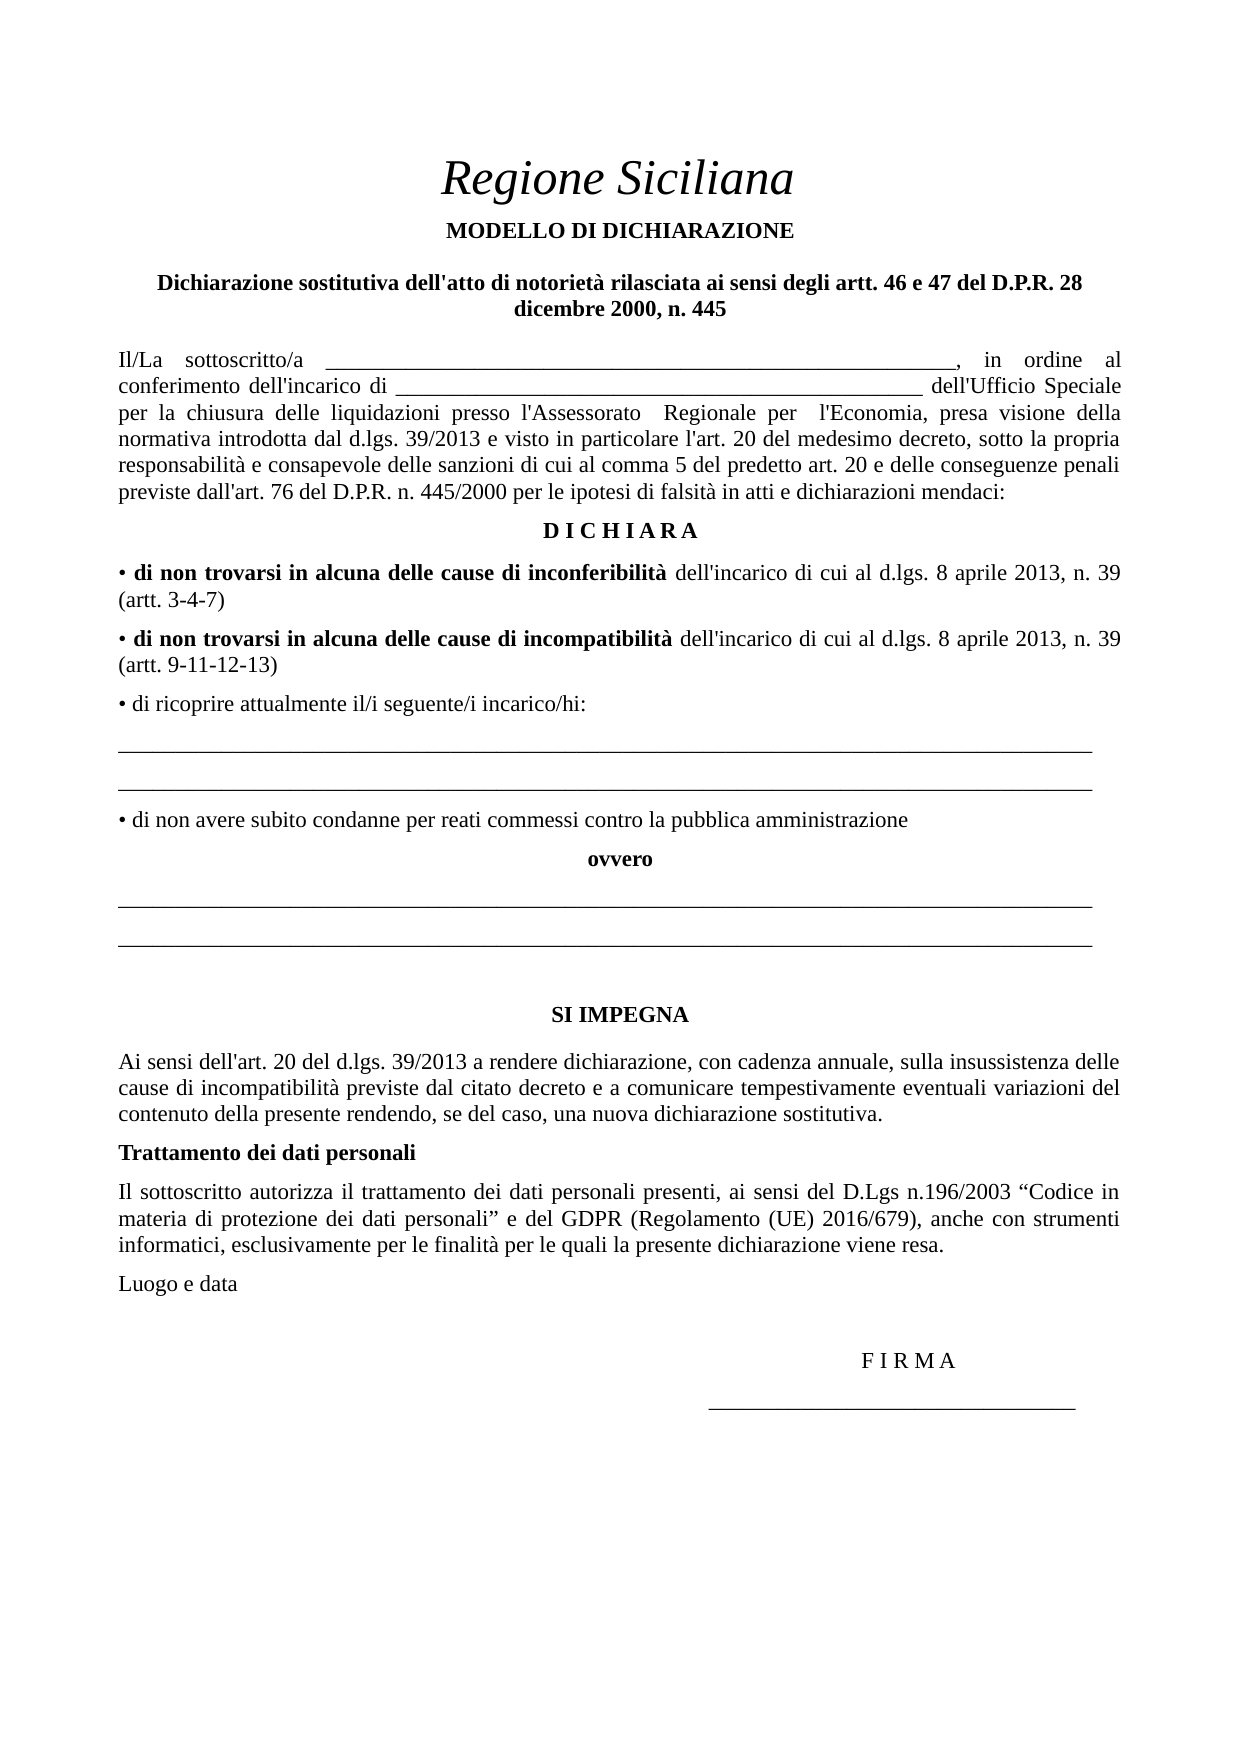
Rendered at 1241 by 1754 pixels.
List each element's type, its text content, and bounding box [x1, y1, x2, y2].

text ________________________________ [118, 1386, 1122, 1413]
text D I C H I A R A [118, 517, 1122, 543]
text • di non avere subito condanne per reati commessi contro la pubblica amministrazione [118, 806, 1122, 833]
text _____________________________________________________________________________________ [118, 729, 1122, 755]
text F I R M A [265, 1347, 1122, 1374]
text Il/La sottoscritto/a _______________________________________________________, in ordine al conferimento dell'incarico di ______________________________________________ dell'Ufficio Speciale per la chiusura delle liquidazioni presso l'Assessorato Regionale per l'Economia, presa visione della normativa introdotta dal d.lgs. 39/2013 e visto in particolare l'art. 20 del medesimo decreto, sotto la propria responsabilità e consapevole delle sanzioni di cui al comma 5 del predetto art. 20 e delle conseguenze penali previste dall'art. 76 del D.P.R. n. 445/2000 per le ipotesi di falsità in atti e dichiarazioni mendaci: [118, 346, 1122, 504]
text dicembre 2000, n. 445 [118, 295, 1122, 321]
text • di non trovarsi in alcuna delle cause di incompatibilità dell'incarico di cui al d.lgs. 8 aprile 2013, n. 39 (artt. 9-11-12-13) [118, 624, 1122, 677]
text _____________________________________________________________________________________ [118, 884, 1122, 910]
text Ai sensi dell'art. 20 del d.lgs. 39/2013 a rendere dichiarazione, con cadenza annuale, sulla insussistenza delle cause di incompatibilità previste dal citato decreto e a comunicare tempestivamente eventuali variazioni del contenuto della presente rendendo, se del caso, una nuova dichiarazione sostitutiva. [118, 1048, 1122, 1127]
text _____________________________________________________________________________________ [118, 923, 1122, 949]
text • di non trovarsi in alcuna delle cause di inconferibilità dell'incarico di cui al d.lgs. 8 aprile 2013, n. 39 (artt. 3-4-7) [118, 559, 1122, 612]
text Trattamento dei dati personali [118, 1139, 1122, 1166]
text • di ricoprire attualmente il/i seguente/i incarico/hi: [118, 690, 1122, 716]
text _____________________________________________________________________________________ [118, 767, 1122, 794]
text Luogo e data [118, 1270, 1122, 1296]
text ovvero [118, 845, 1122, 872]
text Il sottoscritto autorizza il trattamento dei dati personali presenti, ai sensi del D.Lgs n.196/2003 “Codice in materia di protezione dei dati personali” e del GDPR (Regolamento (UE) 2016/679), anche con strumenti informatici, esclusivamente per le finalità per le quali la presente dichiarazione viene resa. [118, 1178, 1122, 1257]
text Dichiarazione sostitutiva dell'atto di notorietà rilasciata ai sensi degli artt. 46 e 47 del D.P.R. 28 [118, 269, 1122, 295]
text MODELLO DI DICHIARAZIONE [118, 218, 1122, 244]
text SI IMPEGNA [118, 1001, 1122, 1027]
text Regione Siciliana [118, 148, 1122, 205]
